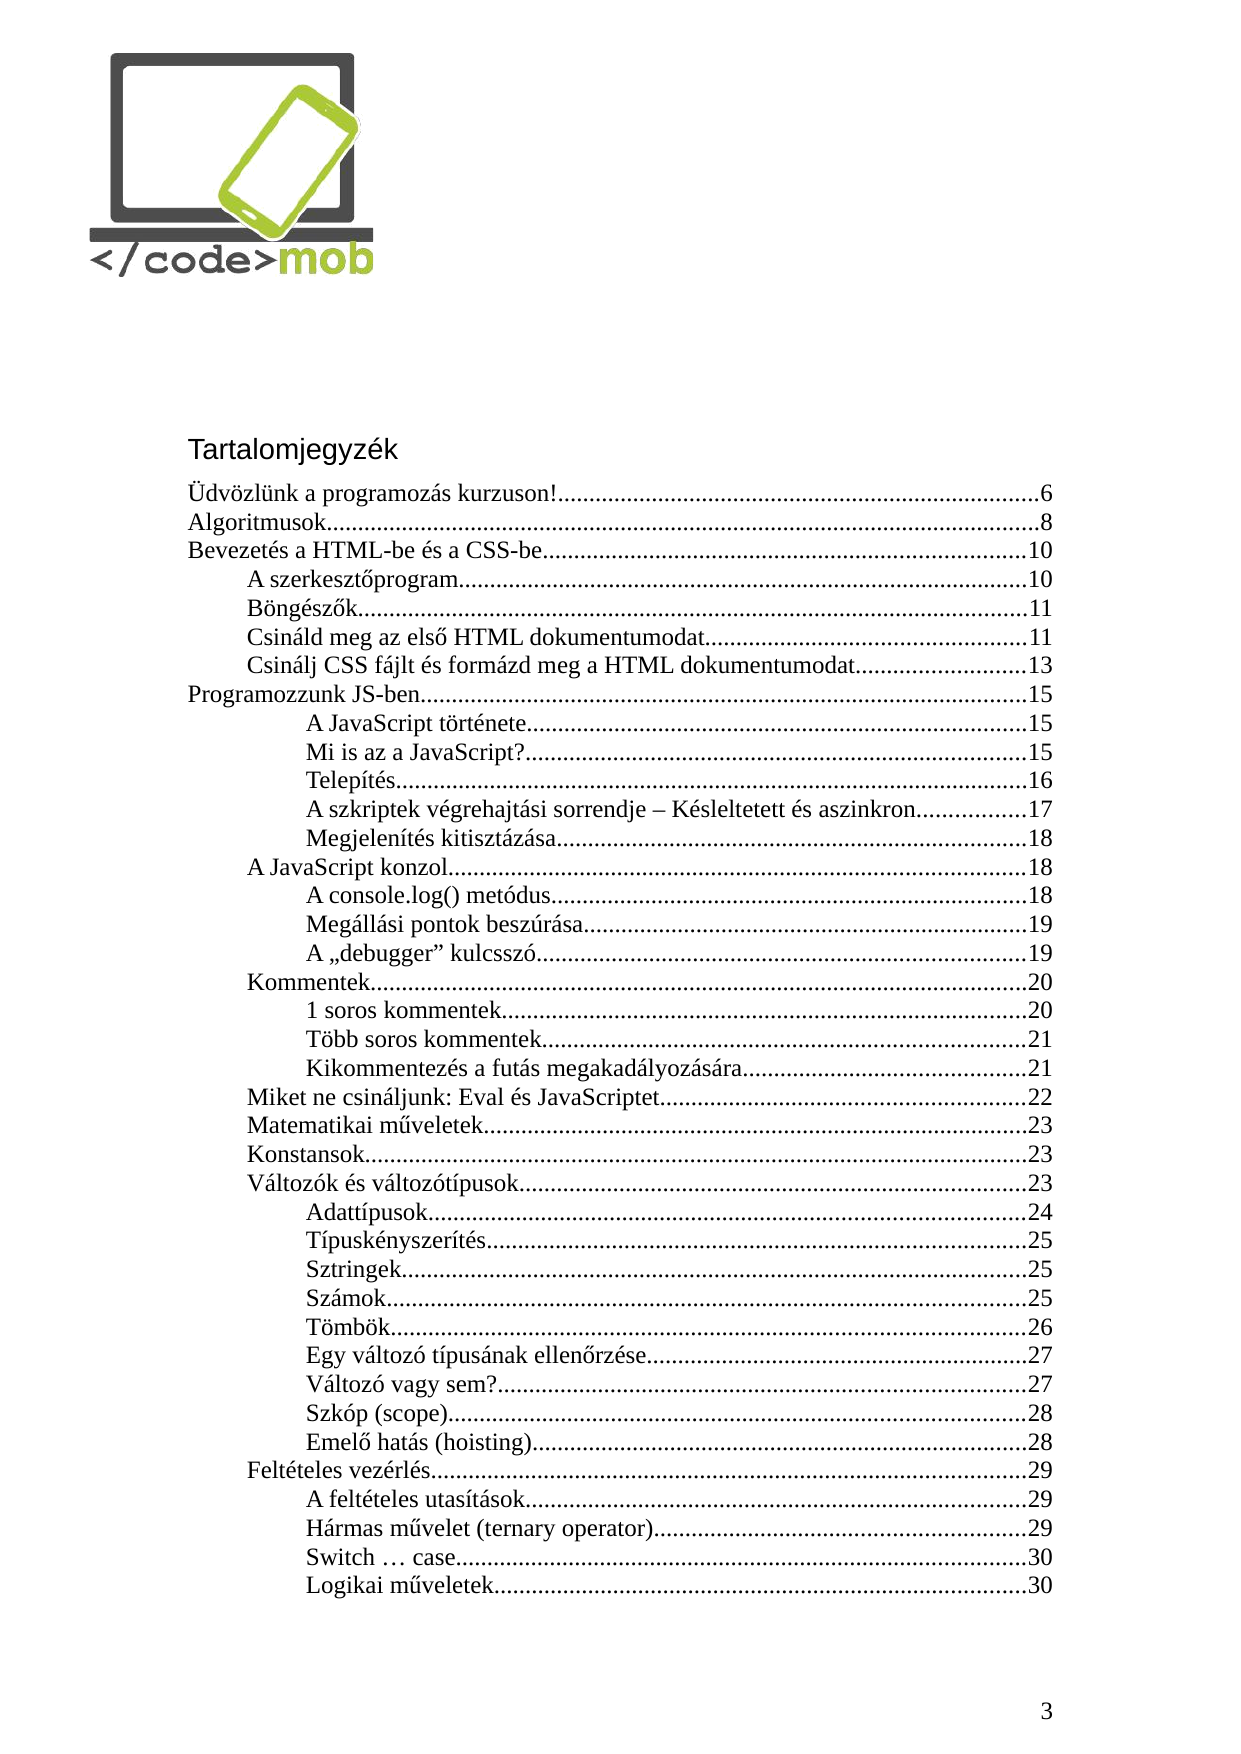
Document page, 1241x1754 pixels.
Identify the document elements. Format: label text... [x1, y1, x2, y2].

text A JavaScript konzol 18 [187, 852, 1053, 881]
text Kikommentezés a futás megakadályozására 21 [187, 1053, 1053, 1082]
text Számok 25 [187, 1283, 1053, 1312]
text Kommentek 20 [187, 967, 1053, 996]
text Sztringek 25 [187, 1254, 1053, 1283]
text A szkriptek végrehajtási sorrendje – Késleltetett és aszinkron 17 [187, 794, 1053, 823]
text Változó vagy sem? 27 [187, 1369, 1053, 1398]
text Hármas művelet (ternary operator) 29 [187, 1513, 1053, 1542]
text Konstansok 23 [187, 1139, 1053, 1168]
text Matematikai műveletek 23 [187, 1111, 1053, 1139]
text Programozzunk JS-ben 15 [187, 679, 1053, 708]
text Adattípusok 24 [187, 1197, 1053, 1226]
text Logikai műveletek 30 [187, 1571, 1053, 1599]
text Feltételes vezérlés 29 [187, 1456, 1053, 1484]
text Emelő hatás (hoisting) 28 [187, 1427, 1053, 1456]
text Megállási pontok beszúrása 19 [187, 909, 1053, 938]
text Megjelenítés kitisztázása 18 [187, 823, 1053, 852]
text A JavaScript története 15 [187, 708, 1053, 737]
text Üdvözlünk a programozás kurzuson! 6 [187, 478, 1053, 507]
text Mi is az a JavaScript? 15 [187, 737, 1053, 766]
text Böngészők 11 [187, 593, 1053, 622]
text Algoritmusok 8 [187, 507, 1053, 536]
text 1 soros kommentek 20 [187, 996, 1053, 1024]
text A „debugger” kulcsszó 19 [187, 938, 1053, 967]
text Egy változó típusának ellenőrzése 27 [187, 1341, 1053, 1369]
text A szerkesztőprogram 10 [187, 564, 1053, 593]
text Miket ne csináljunk: Eval és JavaScriptet 22 [187, 1082, 1053, 1111]
text Csinálj CSS fájlt és formázd meg a HTML dokumentumodat 13 [187, 651, 1053, 679]
text A feltételes utasítások 29 [187, 1484, 1053, 1513]
text Telepítés 16 [187, 766, 1053, 794]
text Több soros kommentek 21 [187, 1024, 1053, 1053]
text Bevezetés a HTML-be és a CSS-be 10 [187, 536, 1053, 564]
picture [89, 53, 374, 277]
text Tömbök 26 [187, 1312, 1053, 1341]
subtitle Tartalomjegyzék [187, 432, 1053, 466]
text Switch … case 30 [187, 1542, 1053, 1571]
text Szkóp (scope) 28 [187, 1398, 1053, 1427]
text Csináld meg az első HTML dokumentumodat 11 [187, 622, 1053, 651]
text Típuskényszerítés 25 [187, 1226, 1053, 1254]
text Változók és változótípusok 23 [187, 1168, 1053, 1197]
text A console.log() metódus 18 [187, 881, 1053, 909]
